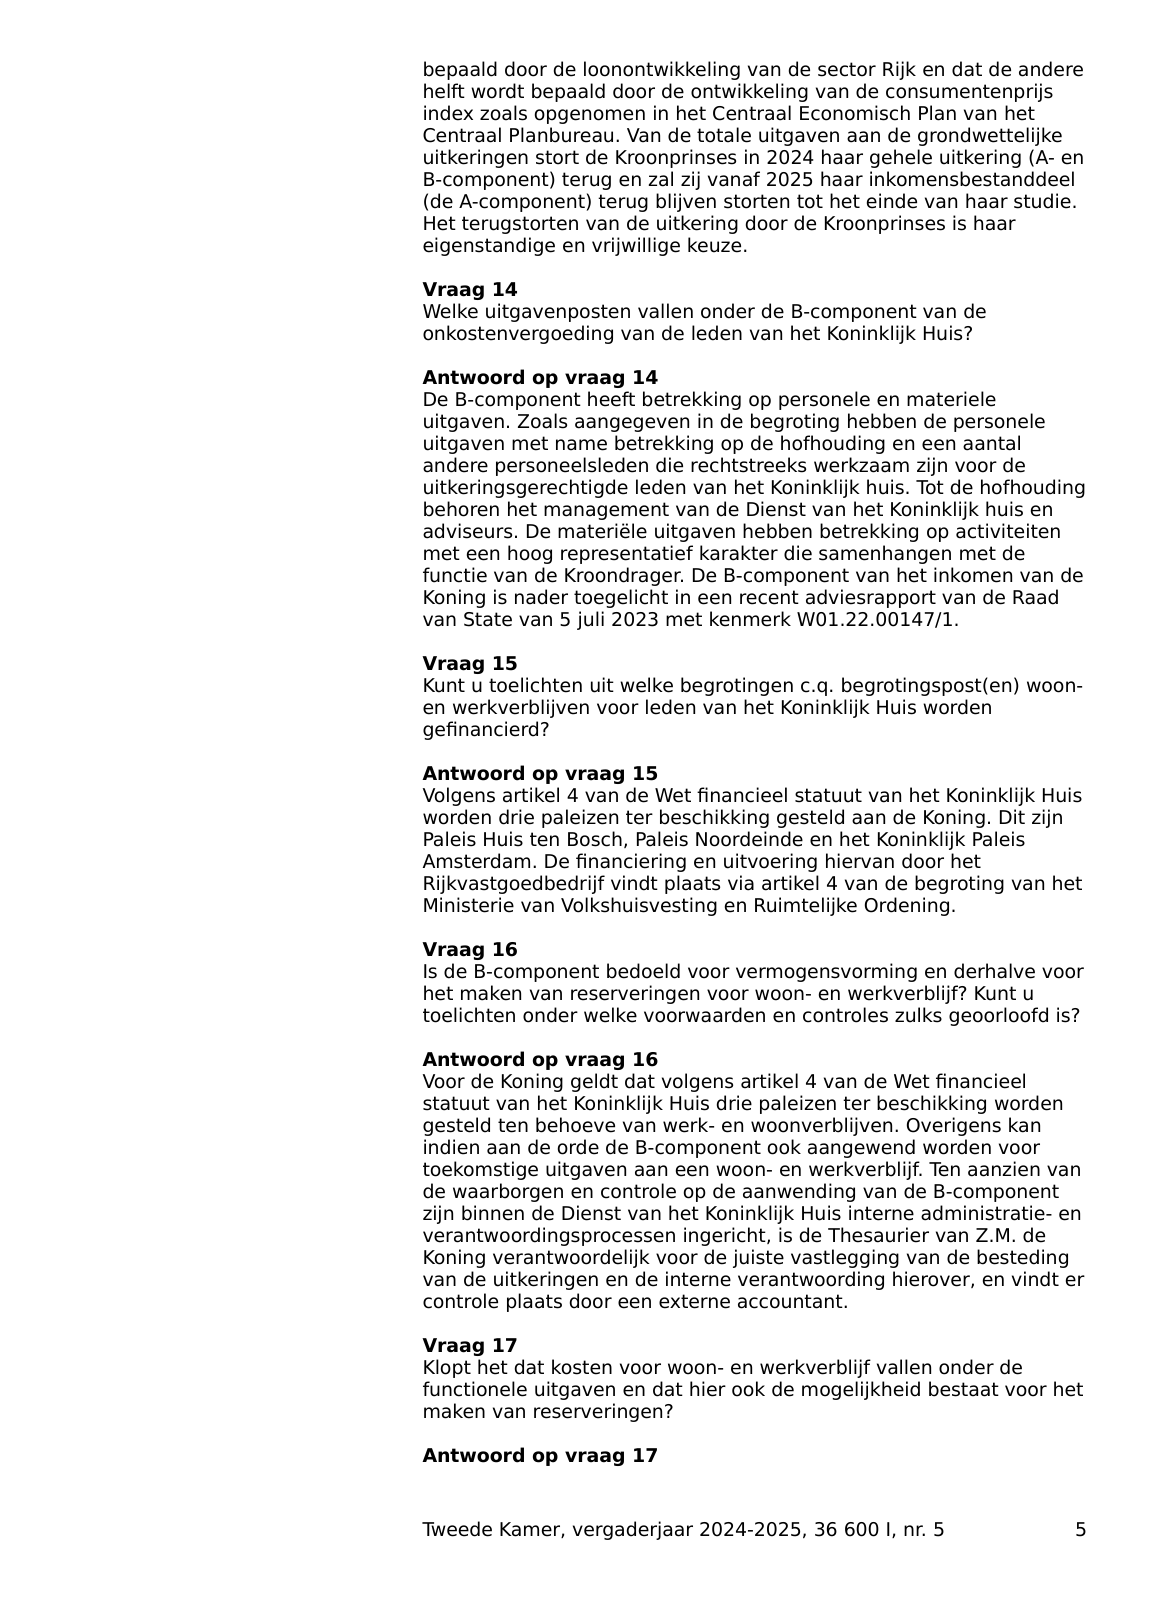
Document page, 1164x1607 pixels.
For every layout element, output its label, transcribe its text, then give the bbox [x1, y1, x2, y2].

text Antwoord op vraag 14 [422, 367, 1087, 389]
text Antwoord op vraag 15 [422, 763, 1087, 785]
text De B-component heeft betrekking op personele en materiele uitgaven. Zoals aangegeven in de begroting hebben de personele uitgaven met name betrekking op de hofhouding en een aantal andere personeelsleden die rechtstreeks werkzaam zijn voor de uitkeringsgerechtigde leden van het Koninklijk huis. Tot de hofhouding behoren het management van de Dienst van het Koninklijk huis en adviseurs. De materiële uitgaven hebben betrekking op activiteiten met een hoog representatief karakter die samenhangen met de functie van de Kroondrager. De B-component van het inkomen van de Koning is nader toegelicht in een recent adviesrapport van de Raad van State van 5 juli 2023 met kenmerk W01.22.00147/1. [422, 389, 1087, 631]
text Antwoord op vraag 17 [422, 1445, 1087, 1467]
text Voor de Koning geldt dat volgens artikel 4 van de Wet financieel statuut van het Koninklijk Huis drie paleizen ter beschikking worden gesteld ten behoeve van werk- en woonverblijven. Overigens kan indien aan de orde de B-component ook aangewend worden voor toekomstige uitgaven aan een woon- en werkverblijf. Ten aanzien van de waarborgen en controle op de aanwending van de B-component zijn binnen de Dienst van het Koninklijk Huis interne administratie- en verantwoordingsprocessen ingericht, is de Thesaurier van Z.M. de Koning verantwoordelijk voor de juiste vastlegging van de besteding van de uitkeringen en de interne verantwoording hierover, en vindt er controle plaats door een externe accountant. [422, 1071, 1087, 1313]
text Volgens artikel 4 van de Wet financieel statuut van het Koninklijk Huis worden drie paleizen ter beschikking gesteld aan de Koning. Dit zijn Paleis Huis ten Bosch, Paleis Noordeinde en het Koninklijk Paleis Amsterdam. De financiering en uitvoering hiervan door het Rijkvastgoedbedrijf vindt plaats via artikel 4 van de begroting van het Ministerie van Volkshuisvesting en Ruimtelijke Ordening. [422, 785, 1087, 917]
text Klopt het dat kosten voor woon- en werkverblijf vallen onder de functionele uitgaven en dat hier ook de mogelijkheid bestaat voor het maken van reserveringen? [422, 1357, 1087, 1423]
text Vraag 15 [422, 653, 1087, 675]
text Welke uitgavenposten vallen onder de B-component van de onkostenvergoeding van de leden van het Koninklijk Huis? [422, 301, 1087, 345]
text Vraag 16 [422, 939, 1087, 961]
text Is de B-component bedoeld voor vermogensvorming en derhalve voor het maken van reserveringen voor woon- en werkverblijf? Kunt u toelichten onder welke voorwaarden en controles zulks geoorloofd is? [422, 961, 1087, 1027]
text Vraag 17 [422, 1335, 1087, 1357]
text Kunt u toelichten uit welke begrotingen c.q. begrotingspost(en) woon- en werkverblijven voor leden van het Koninklijk Huis worden gefinancierd? [422, 675, 1087, 741]
text Antwoord op vraag 16 [422, 1049, 1087, 1071]
text Vraag 14 [422, 279, 1087, 301]
text bepaald door de loonontwikkeling van de sector Rijk en dat de andere helft wordt bepaald door de ontwikkeling van de consumentenprijs index zoals opgenomen in het Centraal Economisch Plan van het Centraal Planbureau. Van de totale uitgaven aan de grondwettelijke uitkeringen stort de Kroonprinses in 2024 haar gehele uitkering (A- en B-component) terug en zal zij vanaf 2025 haar inkomensbestanddeel (de A-component) terug blijven storten tot het einde van haar studie. Het terugstorten van de uitkering door de Kroonprinses is haar eigenstandige en vrijwillige keuze. [422, 59, 1087, 257]
